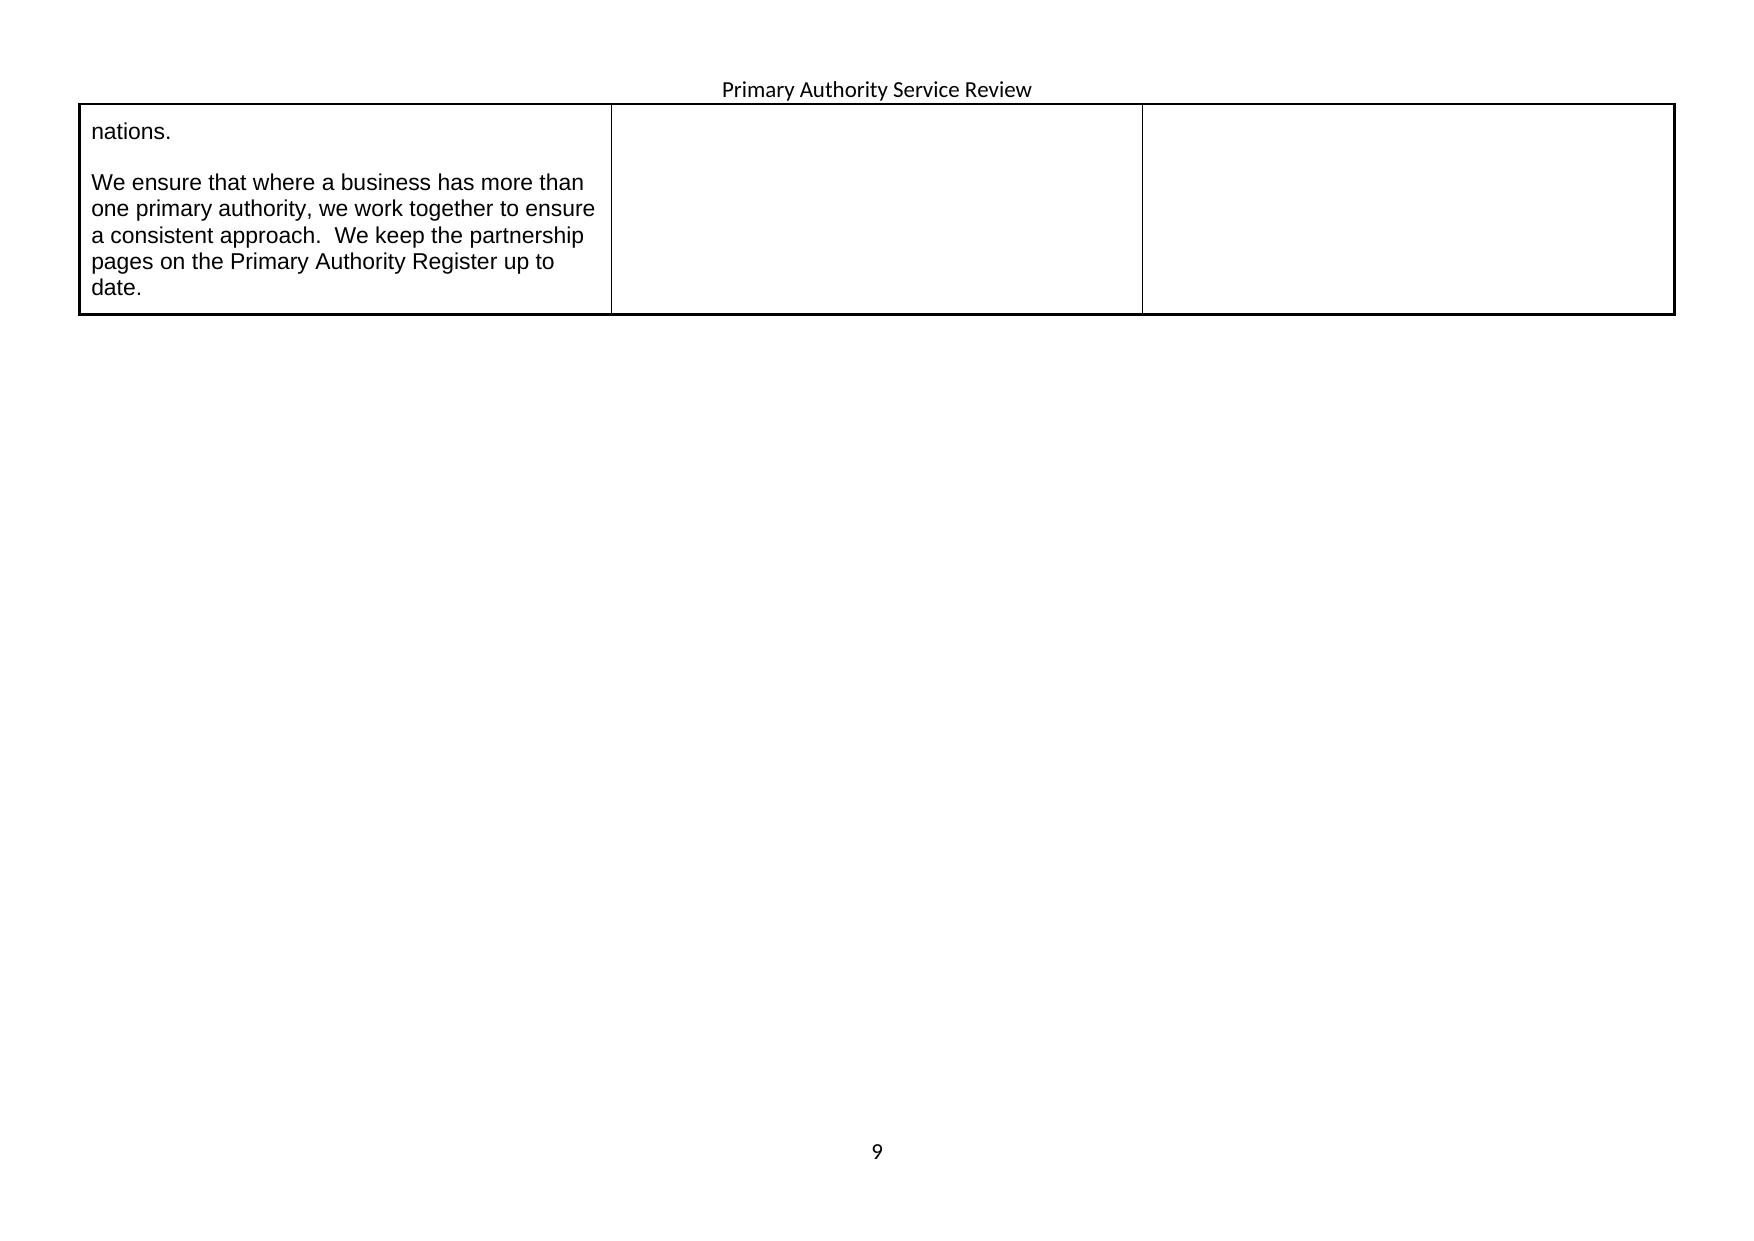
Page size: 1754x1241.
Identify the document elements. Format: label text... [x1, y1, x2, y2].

table_cell nations. We ensure that where a business has more than one primary authority, we work together to ensure a consistent approach. We keep the partnership pages on the Primary Authority Register up to date. [81, 105, 611, 313]
table_cell [612, 105, 1142, 313]
table_cell [1143, 105, 1673, 313]
